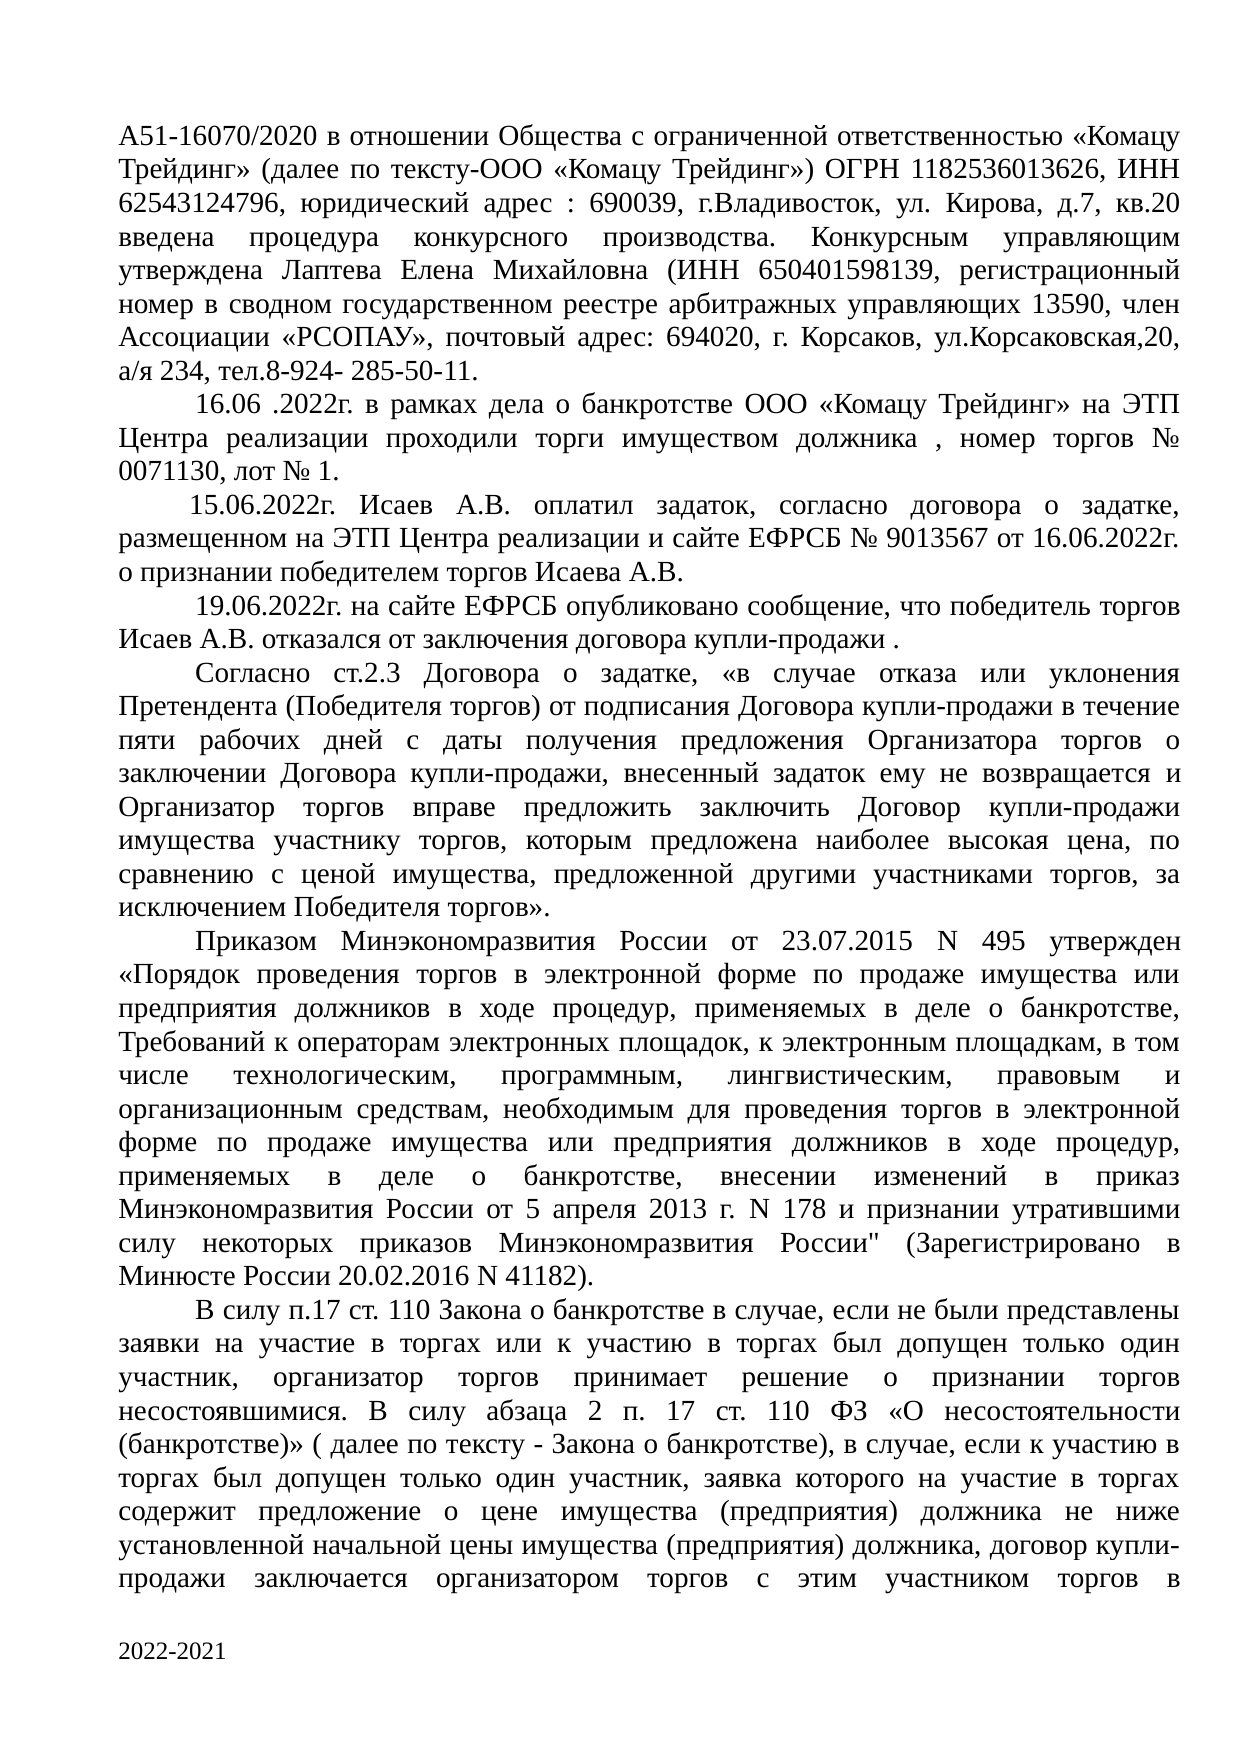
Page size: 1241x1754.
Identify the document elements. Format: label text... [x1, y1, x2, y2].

text 16.06 .2022г. в рамках дела о банкротстве ООО «Комацу Трейдинг» на ЭТП Центра реализации проходили торги имуществом должника , номер торгов № 0071130, лот № 1. [118, 386, 1181, 487]
text Согласно ст.2.3 Договора о задатке, «в случае отказа или уклонения Претендента (Победителя торгов) от подписания Договора купли-продажи в течение пяти рабочих дней с даты получения предложения Организатора торгов о заключении Договора купли-продажи, внесенный задаток ему не возвращается и Организатор торгов вправе предложить заключить Договор купли-продажи имущества участнику торгов, которым предложена наиболее высокая цена, по сравнению с ценой имущества, предложенной другими участниками торгов, за исключением Победителя торгов». [118, 655, 1181, 923]
text 19.06.2022г. на сайте ЕФРСБ опубликовано сообщение, что победитель торгов Исаев А.В. отказался от заключения договора купли-продажи . [118, 588, 1181, 655]
text 15.06.2022г. Исаев А.В. оплатил задаток, согласно договора о задатке, размещенном на ЭТП Центра реализации и сайте ЕФРСБ № 9013567 от 16.06.2022г. о признании победителем торгов Исаева А.В. [118, 487, 1181, 588]
text Приказом Минэкономразвития России от 23.07.2015 N 495 утвержден «Порядок проведения торгов в электронной форме по продаже имущества или предприятия должников в ходе процедур, применяемых в деле о банкротстве, Требований к операторам электронных площадок, к электронным площадкам, в том числе технологическим, программным, лингвистическим, правовым и организационным средствам, необходимым для проведения торгов в электронной форме по продаже имущества или предприятия должников в ходе процедур, применяемых в деле о банкротстве, внесении изменений в приказ Минэкономразвития России от 5 апреля 2013 г. N 178 и признании утратившими силу некоторых приказов Минэкономразвития России" (Зарегистрировано в Минюсте России 20.02.2016 N 41182). [118, 923, 1181, 1292]
text А51-16070/2020 в отношении Общества с ограниченной ответственностью «Комацу Трейдинг» (далее по тексту-ООО «Комацу Трейдинг») ОГРН 1182536013626, ИНН 62543124796, юридический адрес : 690039, г.Владивосток, ул. Кирова, д.7, кв.20 введена процедура конкурсного производства. Конкурсным управляющим утверждена Лаптева Елена Михайловна (ИНН 650401598139, регистрационный номер в сводном государственном реестре арбитражных управляющих 13590, член Ассоциации «РСОПАУ», почтовый адрес: 694020, г. Корсаков, ул.Корсаковская,20, а/я 234, тел.8-924- 285-50-11. [118, 118, 1181, 386]
text В силу п.17 ст. 110 Закона о банкротстве в случае, если не были представлены заявки на участие в торгах или к участию в торгах был допущен только один участник, организатор торгов принимает решение о признании торгов несостоявшимися. В силу абзаца 2 п. 17 ст. 110 ФЗ «О несостоятельности (банкротстве)» ( далее по тексту - Закона о банкротстве), в случае, если к участию в торгах был допущен только один участник, заявка которого на участие в торгах содержит предложение о цене имущества (предприятия) должника не ниже установленной начальной цены имущества (предприятия) должника, договор купли-продажи заключается организатором торгов с этим участником торгов в соответствии с представленным им предложением о цене имущества (предприятия) должника. [118, 1292, 1181, 1594]
